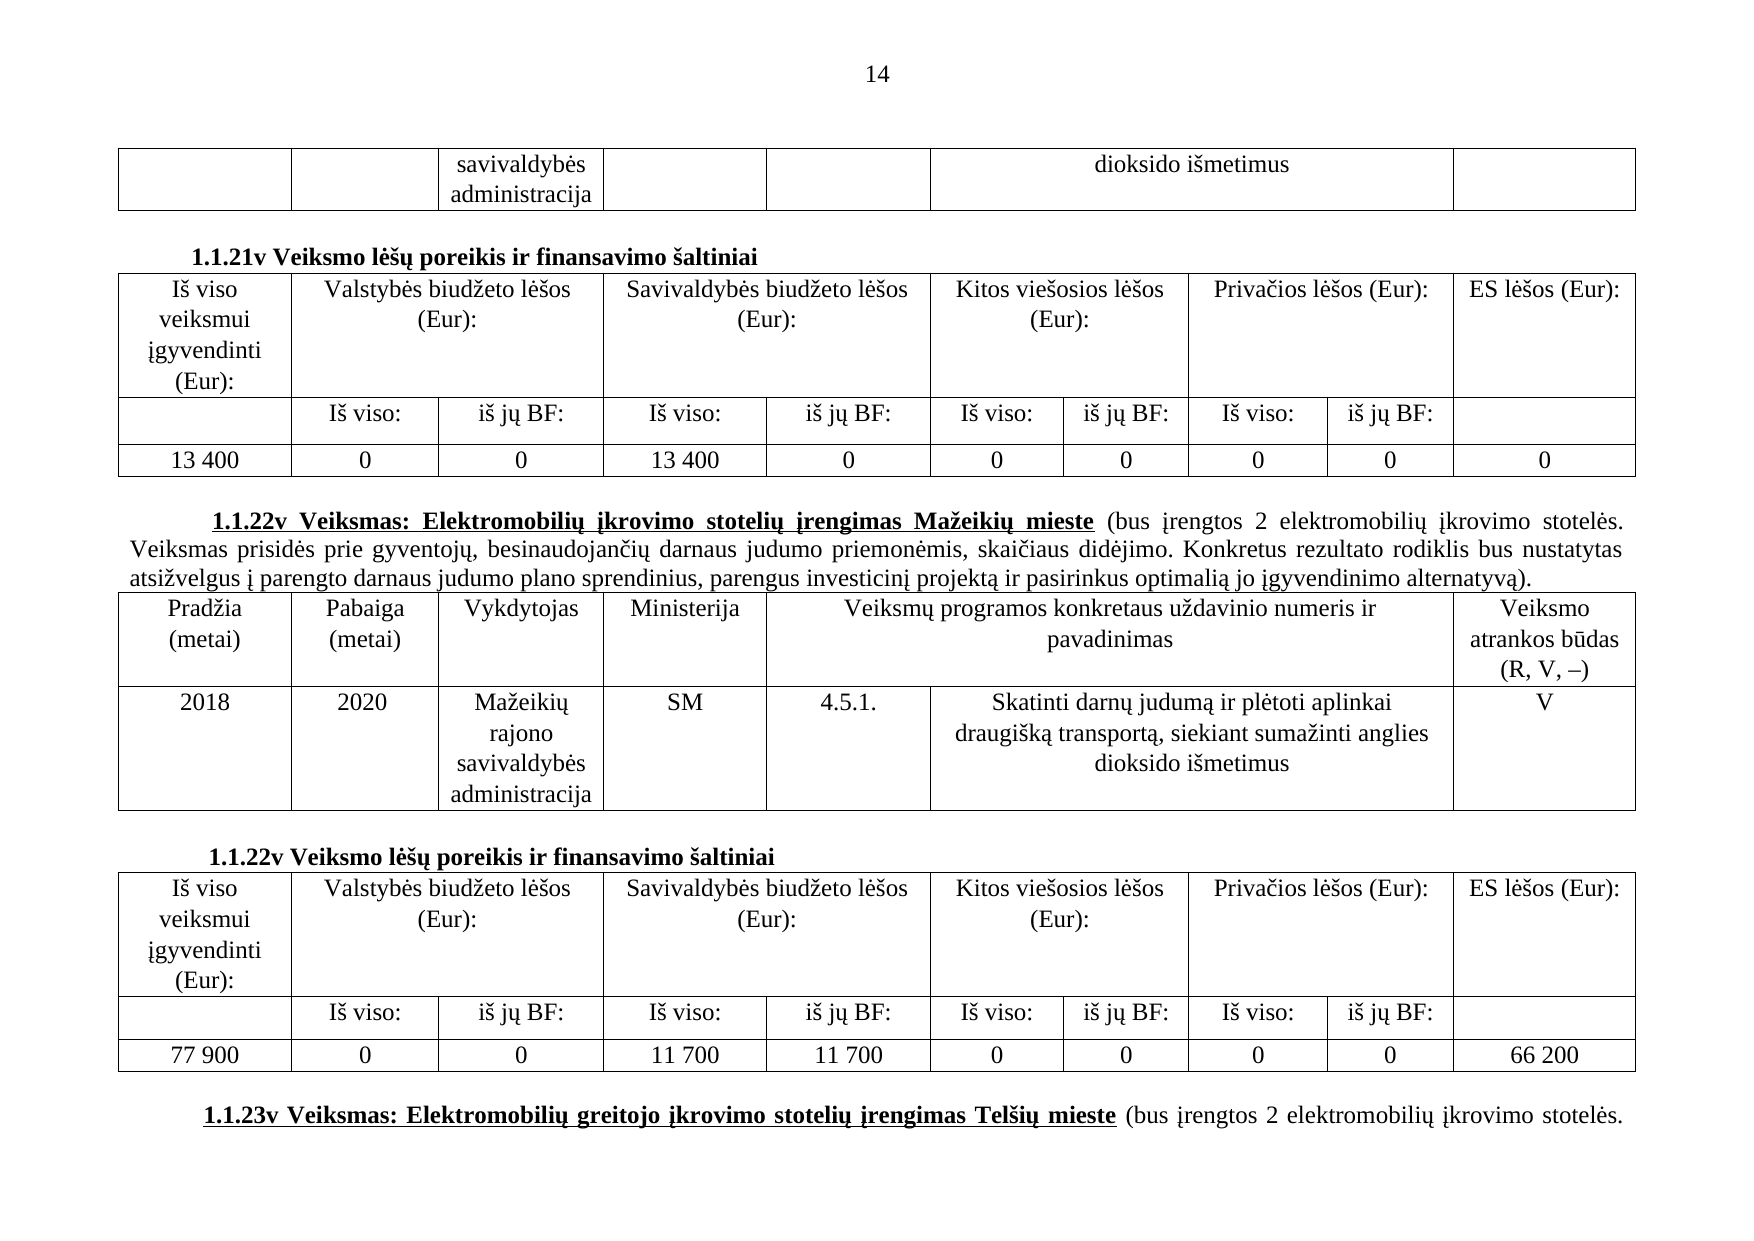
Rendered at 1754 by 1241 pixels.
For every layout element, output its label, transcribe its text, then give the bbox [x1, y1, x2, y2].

table_cell 77 900 [119, 1040, 291, 1071]
table_cell V [1454, 687, 1635, 810]
table_cell Savivaldybės biudžeto lėšos (Eur): [604, 873, 930, 996]
table_cell iš jų BF: [439, 997, 603, 1039]
table_cell SM [604, 687, 766, 810]
table_cell savivaldybės administracija [439, 149, 603, 210]
table_cell iš jų BF: [439, 398, 603, 444]
table_cell 0 [931, 445, 1063, 476]
table_cell 0 [1189, 445, 1327, 476]
table_cell Mažeikių rajono savivaldybės administracija [439, 687, 603, 810]
table_cell Iš viso veiksmui įgyvendinti (Eur): [119, 873, 291, 996]
table_cell Privačios lėšos (Eur): [1189, 274, 1453, 397]
table_cell Skatinti darnų judumą ir plėtoti aplinkai draugišką transportą, siekiant sumažinti anglies dioksido išmetimus [931, 687, 1453, 810]
table_cell 0 [292, 1040, 438, 1071]
table_cell iš jų BF: [767, 997, 930, 1039]
table_cell Pabaiga (metai) [292, 593, 438, 686]
table_cell 13 400 [604, 445, 766, 476]
table_cell Iš viso: [292, 997, 438, 1039]
table_cell 1.1.22v Veiksmas: Elektromobilių įkrovimo stotelių įrengimas Mažeikių mieste (bus įrengtos 2 elektromobilių įkrovimo stotelės. Veiksmas prisidės prie gyventojų, besinaudojančių darnaus judumo priemonėmis, skaičiaus didėjimo. Konkretus rezultato rodiklis bus nustatytas atsižvelgus į parengto darnaus judumo plano sprendinius, parengus investicinį projektą ir pasirinkus optimalią jo įgyvendinimo alternatyvą). [118, 477, 1636, 592]
table_cell 4.5.1. [767, 687, 930, 810]
table_cell 11 700 [604, 1040, 766, 1071]
table_cell Iš viso: [931, 398, 1063, 444]
table_cell Kitos viešosios lėšos (Eur): [931, 873, 1188, 996]
table_cell iš jų BF: [1064, 398, 1188, 444]
table_cell 1.1.21v Veiksmo lėšų poreikis ir finansavimo šaltiniai [118, 211, 1636, 273]
table_cell 0 [1454, 445, 1635, 476]
table_cell Iš viso: [604, 398, 766, 444]
table_cell [1454, 149, 1635, 210]
table_cell Vykdytojas [439, 593, 603, 686]
table_cell iš jų BF: [1064, 997, 1188, 1039]
table_cell Iš viso: [292, 398, 438, 444]
table_cell 1.1.22v Veiksmo lėšų poreikis ir finansavimo šaltiniai [118, 811, 1636, 872]
table_cell 11 700 [767, 1040, 930, 1071]
table_cell [767, 149, 930, 210]
table_cell Veiksmų programos konkretaus uždavinio numeris ir pavadinimas [767, 593, 1453, 686]
table_cell [604, 149, 766, 210]
table_cell Pradžia (metai) [119, 593, 291, 686]
table_cell Iš viso: [1189, 398, 1327, 444]
table_cell Kitos viešosios lėšos (Eur): [931, 274, 1188, 397]
table_cell 1.1.23v Veiksmas: Elektromobilių greitojo įkrovimo stotelių įrengimas Telšių mieste (bus įrengtos 2 elektromobilių įkrovimo stotelės. [118, 1072, 1636, 1136]
table_cell Valstybės biudžeto lėšos (Eur): [292, 873, 603, 996]
table_cell [292, 149, 438, 210]
table_cell [1454, 398, 1635, 444]
table_cell 0 [439, 445, 603, 476]
table_cell Valstybės biudžeto lėšos (Eur): [292, 274, 603, 397]
table_cell 0 [1189, 1040, 1327, 1071]
table_cell 13 400 [119, 445, 291, 476]
table_cell iš jų BF: [767, 398, 930, 444]
table_cell [119, 149, 291, 210]
table_cell [119, 398, 291, 444]
table_cell 66 200 [1454, 1040, 1635, 1071]
table_cell Savivaldybės biudžeto lėšos (Eur): [604, 274, 930, 397]
table_cell [119, 997, 291, 1039]
table_cell Iš viso veiksmui įgyvendinti (Eur): [119, 274, 291, 397]
table_cell [1454, 997, 1635, 1039]
table_cell ES lėšos (Eur): [1454, 274, 1635, 397]
table_cell Veiksmo atrankos būdas (R, V, –) [1454, 593, 1635, 686]
table_cell 2020 [292, 687, 438, 810]
table_cell 0 [1064, 445, 1188, 476]
table_cell 0 [1328, 1040, 1453, 1071]
table_cell 0 [931, 1040, 1063, 1071]
table_cell 0 [767, 445, 930, 476]
table_cell Iš viso: [1189, 997, 1327, 1039]
table_cell 0 [439, 1040, 603, 1071]
table_cell Iš viso: [931, 997, 1063, 1039]
table_cell Iš viso: [604, 997, 766, 1039]
table_cell 0 [1328, 445, 1453, 476]
table_cell Privačios lėšos (Eur): [1189, 873, 1453, 996]
table_cell 2018 [119, 687, 291, 810]
table_cell 0 [292, 445, 438, 476]
table_cell iš jų BF: [1328, 997, 1453, 1039]
table_cell 0 [1064, 1040, 1188, 1071]
table_cell iš jų BF: [1328, 398, 1453, 444]
table_cell ES lėšos (Eur): [1454, 873, 1635, 996]
table_cell dioksido išmetimus [931, 149, 1453, 210]
table_cell Ministerija [604, 593, 766, 686]
